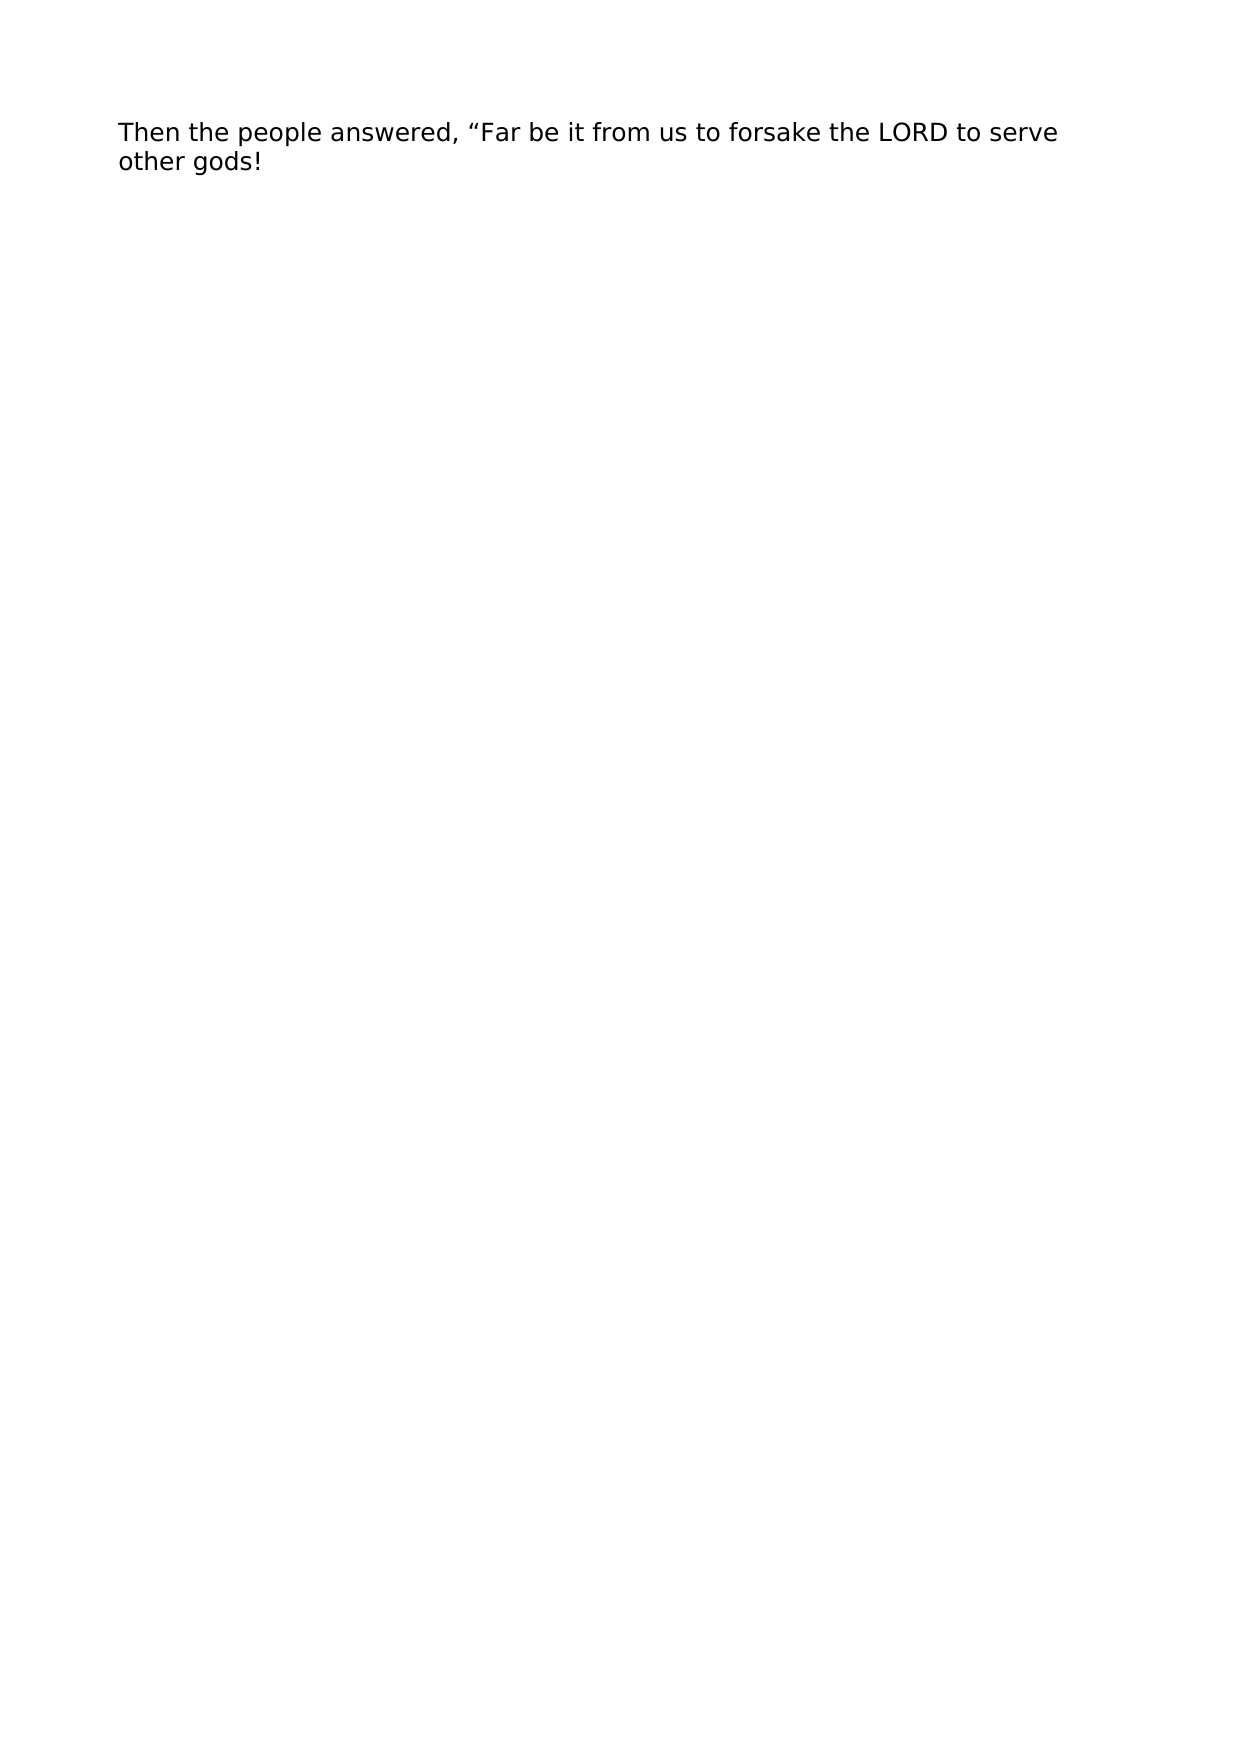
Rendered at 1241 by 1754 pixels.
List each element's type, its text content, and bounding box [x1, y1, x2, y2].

text Then the people answered, “Far be it from us to forsake the LORD to serve other gods! [118, 118, 1122, 176]
